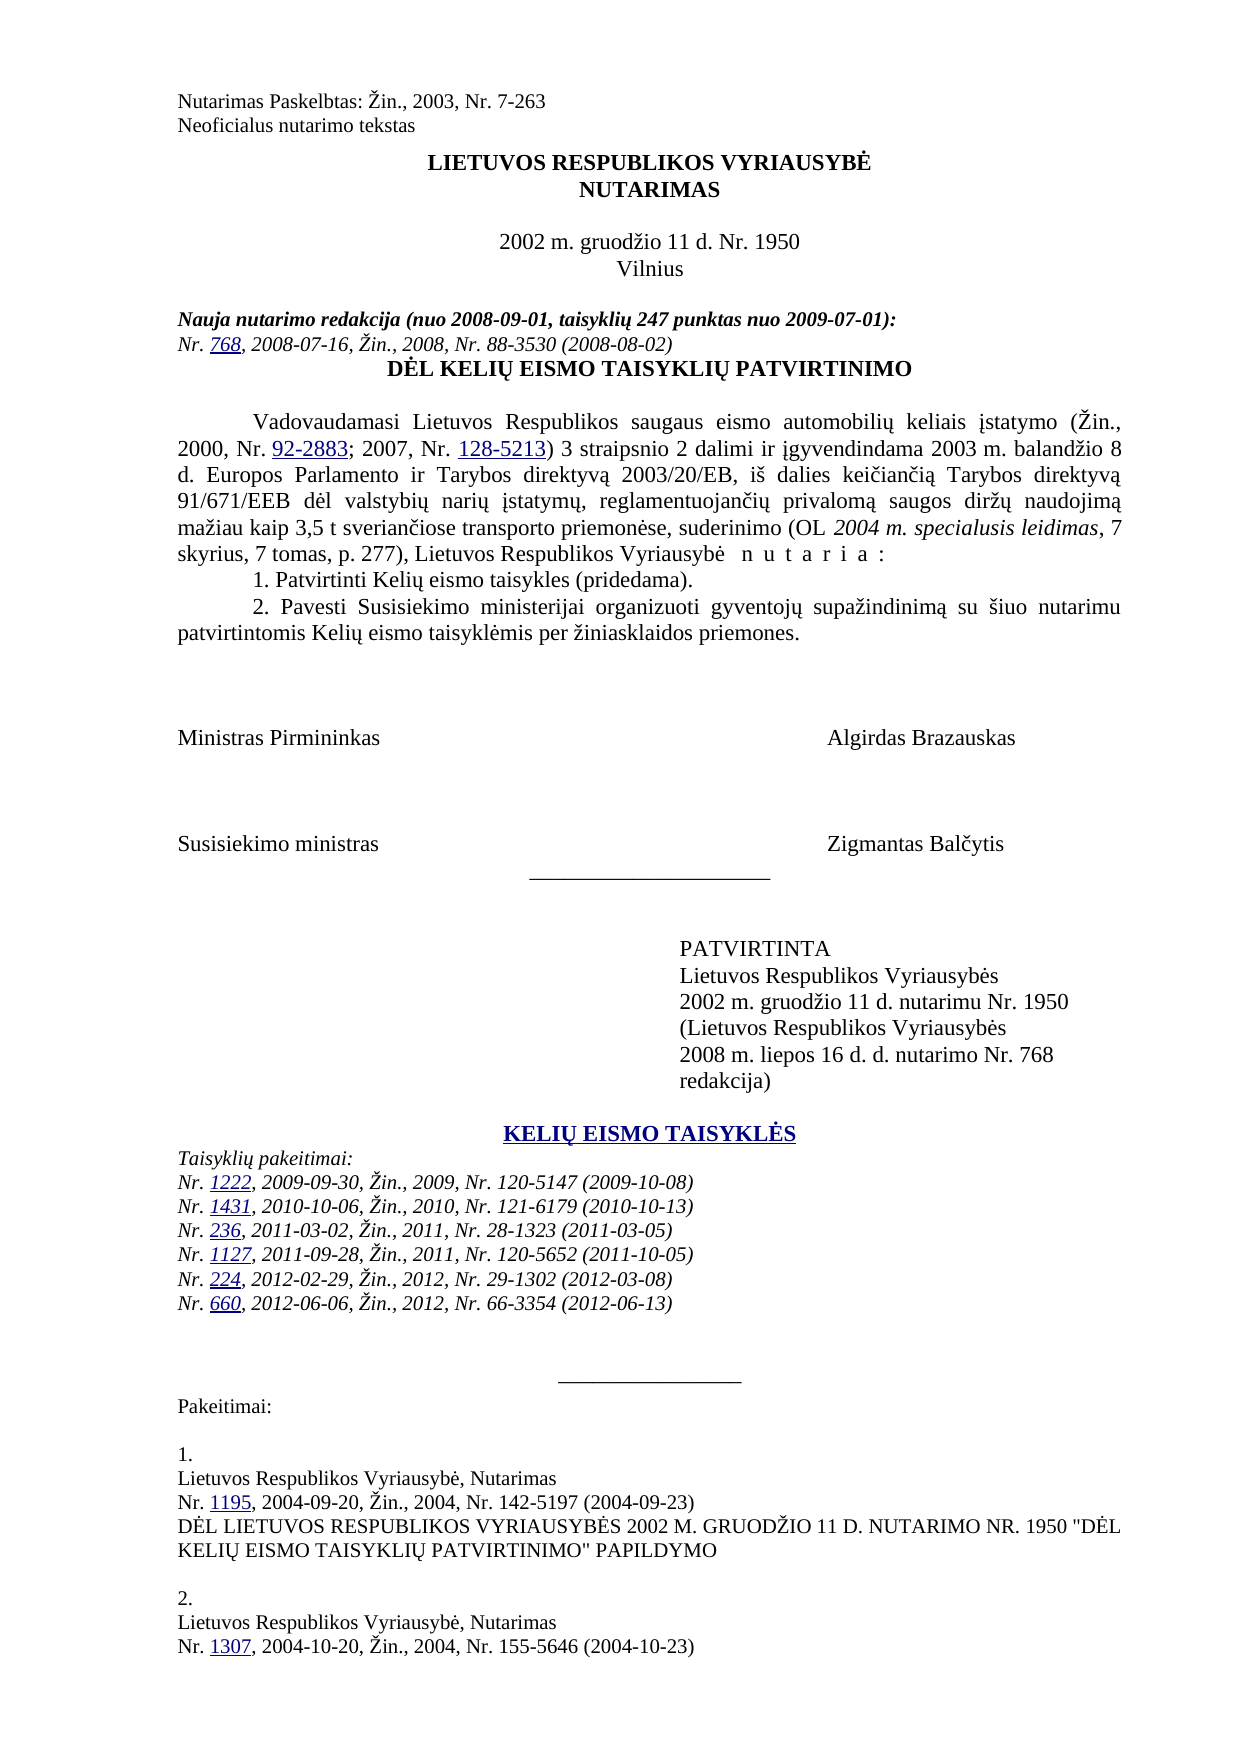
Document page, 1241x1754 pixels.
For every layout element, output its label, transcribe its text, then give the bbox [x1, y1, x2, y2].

text Lietuvos Respublikos Vyriausybė, Nutarimas [177, 1466, 1122, 1490]
text Vadovaudamasi Lietuvos Respublikos saugaus eismo automobilių keliais įstatymo (Žin., 2000, Nr. 92-2883; 2007, Nr. 128-5213) 3 straipsnio 2 dalimi ir įgyvendindama 2003 m. balandžio 8 d. Europos Parlamento ir Tarybos direktyvą 2003/20/EB, iš dalies keičiančią Tarybos direktyvą 91/671/EEB dėl valstybių narių įstatymų, reglamentuojančių privalomą saugos diržų naudojimą mažiau kaip 3,5 t sveriančiose transporto priemonėse, suderinimo (OL 2004 m. specialusis leidimas, 7 skyrius, 7 tomas, p. 277), Lietuvos Respublikos Vyriausybė nutaria: [177, 408, 1122, 566]
text 2002 m. gruodžio 11 d. Nr. 1950 [177, 228, 1122, 255]
text Nr. 236, 2011-03-02, Žin., 2011, Nr. 28-1323 (2011-03-05) [177, 1218, 1122, 1242]
text 2. Pavesti Susisiekimo ministerijai organizuoti gyventojų supažindinimą su šiuo nutarimu patvirtintomis Kelių eismo taisyklėmis per žiniasklaidos priemones. [177, 593, 1122, 645]
text Nr. 1431, 2010-10-06, Žin., 2010, Nr. 121-6179 (2010-10-13) [177, 1194, 1122, 1218]
text PATVIRTINTA Lietuvos Respublikos Vyriausybės 2002 m. gruodžio 11 d. nutarimu Nr. 1950 (Lietuvos Respublikos Vyriausybės 2008 m. liepos 16 d. d. nutarimo Nr. 768 redakcija) [679, 935, 1122, 1093]
text Nr. 1222, 2009-09-30, Žin., 2009, Nr. 120-5147 (2009-10-08) [177, 1170, 1122, 1194]
text Vilnius [177, 255, 1122, 281]
text Taisyklių pakeitimai: [177, 1146, 1122, 1170]
text DĖL KELIŲ EISMO TAISYKLIŲ PATVIRTINIMO [177, 356, 1122, 382]
text Nr. 1307, 2004-10-20, Žin., 2004, Nr. 155-5646 (2004-10-23) [177, 1634, 1122, 1658]
text Nr. 660, 2012-06-06, Žin., 2012, Nr. 66-3354 (2012-06-13) [177, 1291, 1122, 1314]
text 1. [177, 1442, 1122, 1466]
text 2. [177, 1586, 1122, 1610]
text –––––––––––––––– [177, 1367, 1122, 1394]
text Nutarimas Paskelbtas: Žin., 2003, Nr. 7-263 [177, 89, 1122, 113]
text 1. Patvirtinti Kelių eismo taisykles (pridedama). [177, 566, 1122, 593]
text Nr. 224, 2012-02-29, Žin., 2012, Nr. 29-1302 (2012-03-08) [177, 1266, 1122, 1291]
text Lietuvos Respublikos Vyriausybė, Nutarimas [177, 1610, 1122, 1634]
text Nr. 768, 2008-07-16, Žin., 2008, Nr. 88-3530 (2008-08-02) [177, 331, 1122, 356]
text Ministras Pirmininkas Algirdas Brazauskas [177, 724, 1122, 751]
text Susisiekimo ministras Zigmantas Balčytis [177, 830, 1122, 856]
text _____________________ [177, 856, 1122, 883]
text Nauja nutarimo redakcija (nuo 2008-09-01, taisyklių 247 punktas nuo 2009-07-01): [177, 307, 1122, 331]
text KELIŲ EISMO TAISYKLĖS [177, 1120, 1122, 1146]
text DĖL LIETUVOS RESPUBLIKOS VYRIAUSYBĖS 2002 M. GRUODŽIO 11 D. NUTARIMO NR. 1950 "DĖL KELIŲ EISMO TAISYKLIŲ PATVIRTINIMO" PAPILDYMO [177, 1514, 1122, 1562]
text Nr. 1127, 2011-09-28, Žin., 2011, Nr. 120-5652 (2011-10-05) [177, 1242, 1122, 1266]
subtitle Lietuvos Respublikos Vyriausybė [177, 149, 1122, 176]
text Pakeitimai: [177, 1394, 1122, 1418]
text nutarimas [177, 176, 1122, 202]
text Neoficialus nutarimo tekstas [177, 113, 1122, 137]
text Nr. 1195, 2004-09-20, Žin., 2004, Nr. 142-5197 (2004-09-23) [177, 1490, 1122, 1514]
